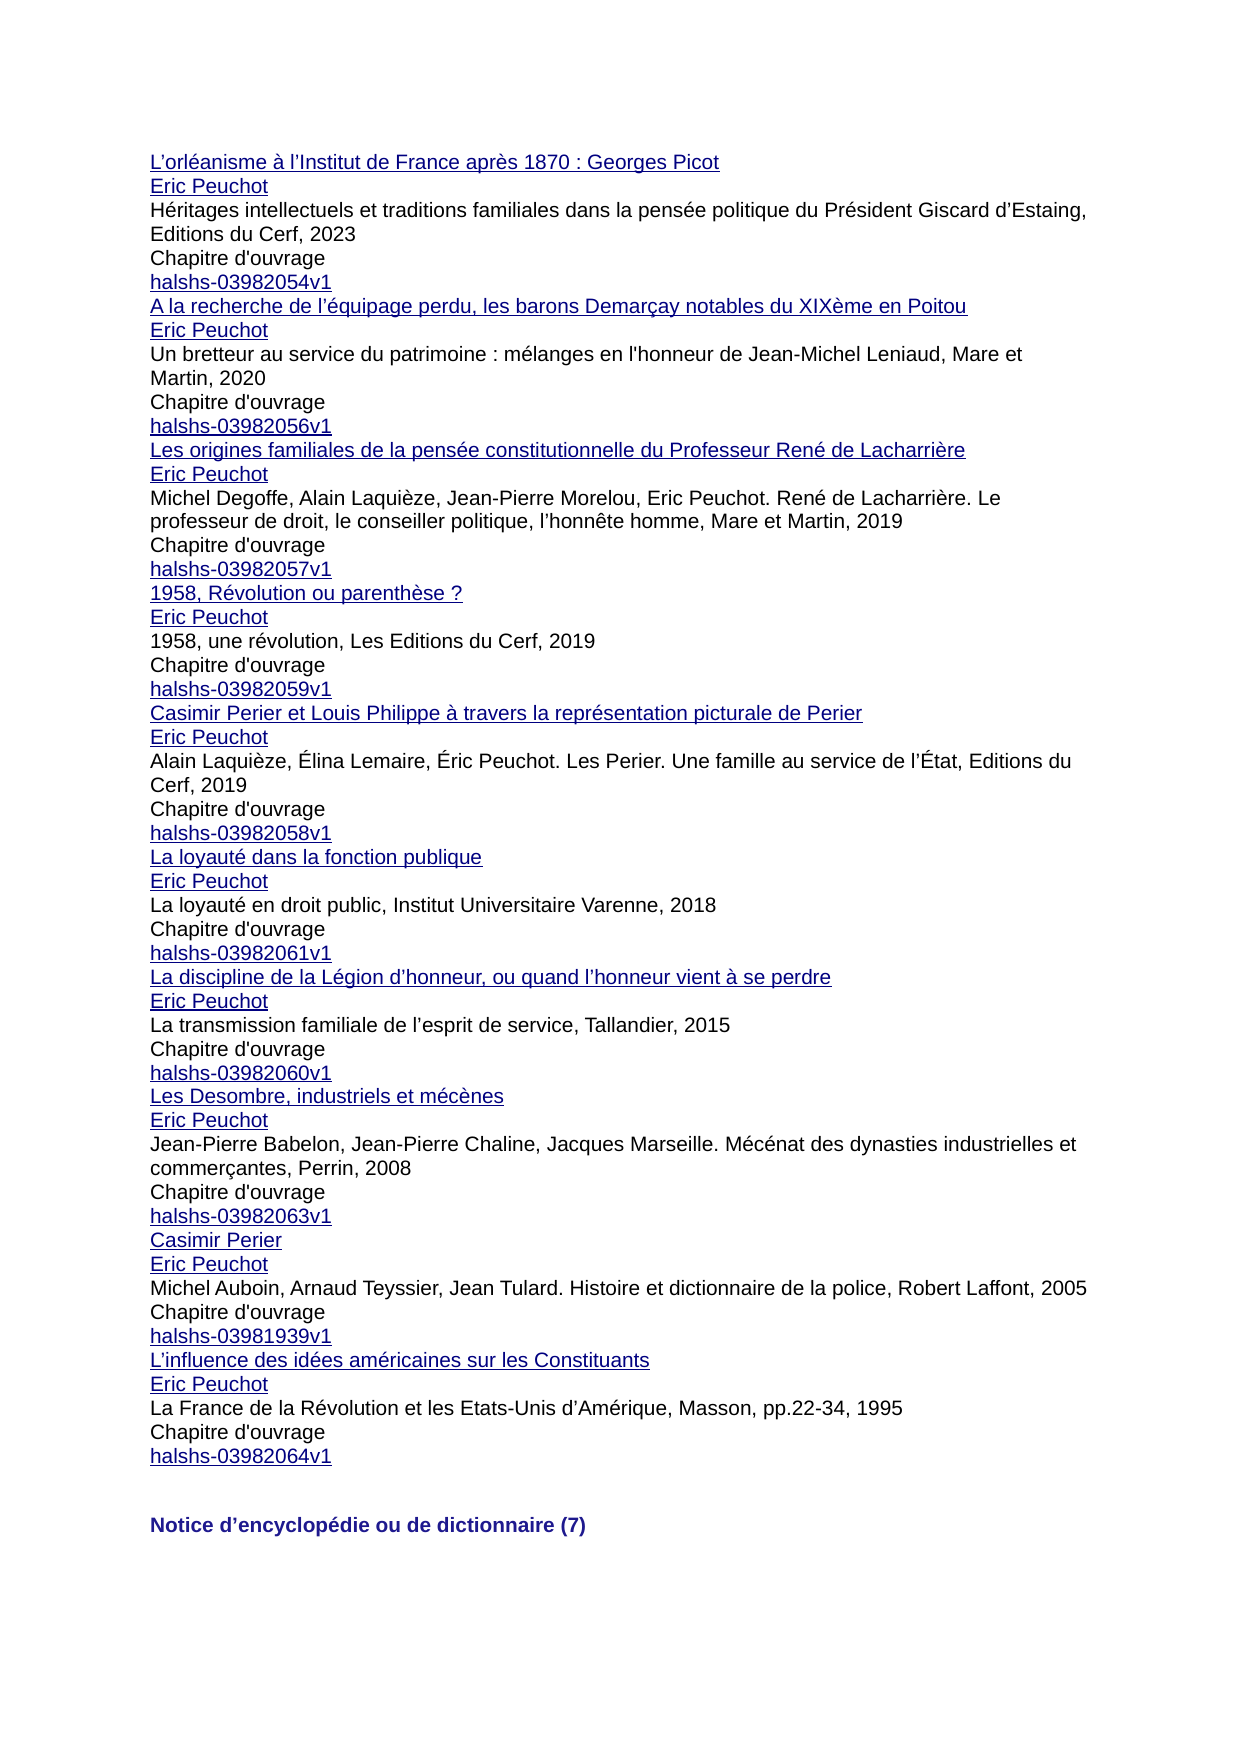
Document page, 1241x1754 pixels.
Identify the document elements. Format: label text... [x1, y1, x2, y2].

table_cell Casimir Perier et Louis Philippe à travers la représentation picturale de Perier Eric Peuchot Alain Laquièze, Élina Lemaire, Éric Peuchot. Les Perier. Une famille au service de l’État, Editions du Cerf, 2019 Chapitre d'ouvrage halshs-03982058v1 [150, 701, 1090, 845]
table_cell L’orléanisme à l’Institut de France après 1870 : Georges Picot Eric Peuchot Héritages intellectuels et traditions familiales dans la pensée politique du Président Giscard d’Estaing, Editions du Cerf, 2023 Chapitre d'ouvrage halshs-03982054v1 [150, 150, 1090, 294]
table_cell La discipline de la Légion d’honneur, ou quand l’honneur vient à se perdre Eric Peuchot La transmission familiale de l’esprit de service, Tallandier, 2015 Chapitre d'ouvrage halshs-03982060v1 [150, 965, 1090, 1084]
subtitle Notice d’encyclopédie ou de dictionnaire (7) [150, 1512, 1090, 1536]
table_cell A la recherche de l’équipage perdu, les barons Demarçay notables du XIXème en Poitou Eric Peuchot Un bretteur au service du patrimoine : mélanges en l'honneur de Jean-Michel Leniaud, Mare et Martin, 2020 Chapitre d'ouvrage halshs-03982056v1 [150, 294, 1090, 437]
table_cell Les origines familiales de la pensée constitutionnelle du Professeur René de Lacharrière Eric Peuchot Michel Degoffe, Alain Laquièze, Jean-Pierre Morelou, Eric Peuchot. René de Lacharrière. Le professeur de droit, le conseiller politique, l’honnête homme, Mare et Martin, 2019 Chapitre d'ouvrage halshs-03982057v1 [150, 438, 1090, 581]
table_cell 1958, Révolution ou parenthèse ? Eric Peuchot 1958, une révolution, Les Editions du Cerf, 2019 Chapitre d'ouvrage halshs-03982059v1 [150, 581, 1090, 701]
table_cell Casimir Perier Eric Peuchot Michel Auboin, Arnaud Teyssier, Jean Tulard. Histoire et dictionnaire de la police, Robert Laffont, 2005 Chapitre d'ouvrage halshs-03981939v1 [150, 1228, 1090, 1348]
table_cell Les Desombre, industriels et mécènes Eric Peuchot Jean-Pierre Babelon, Jean-Pierre Chaline, Jacques Marseille. Mécénat des dynasties industrielles et commerçantes, Perrin, 2008 Chapitre d'ouvrage halshs-03982063v1 [150, 1084, 1090, 1228]
table_cell La loyauté dans la fonction publique Eric Peuchot La loyauté en droit public, Institut Universitaire Varenne, 2018 Chapitre d'ouvrage halshs-03982061v1 [150, 845, 1090, 964]
table_cell L’influence des idées américaines sur les Constituants Eric Peuchot La France de la Révolution et les Etats-Unis d’Amérique, Masson, pp.22-34, 1995 Chapitre d'ouvrage halshs-03982064v1 [150, 1348, 1090, 1468]
